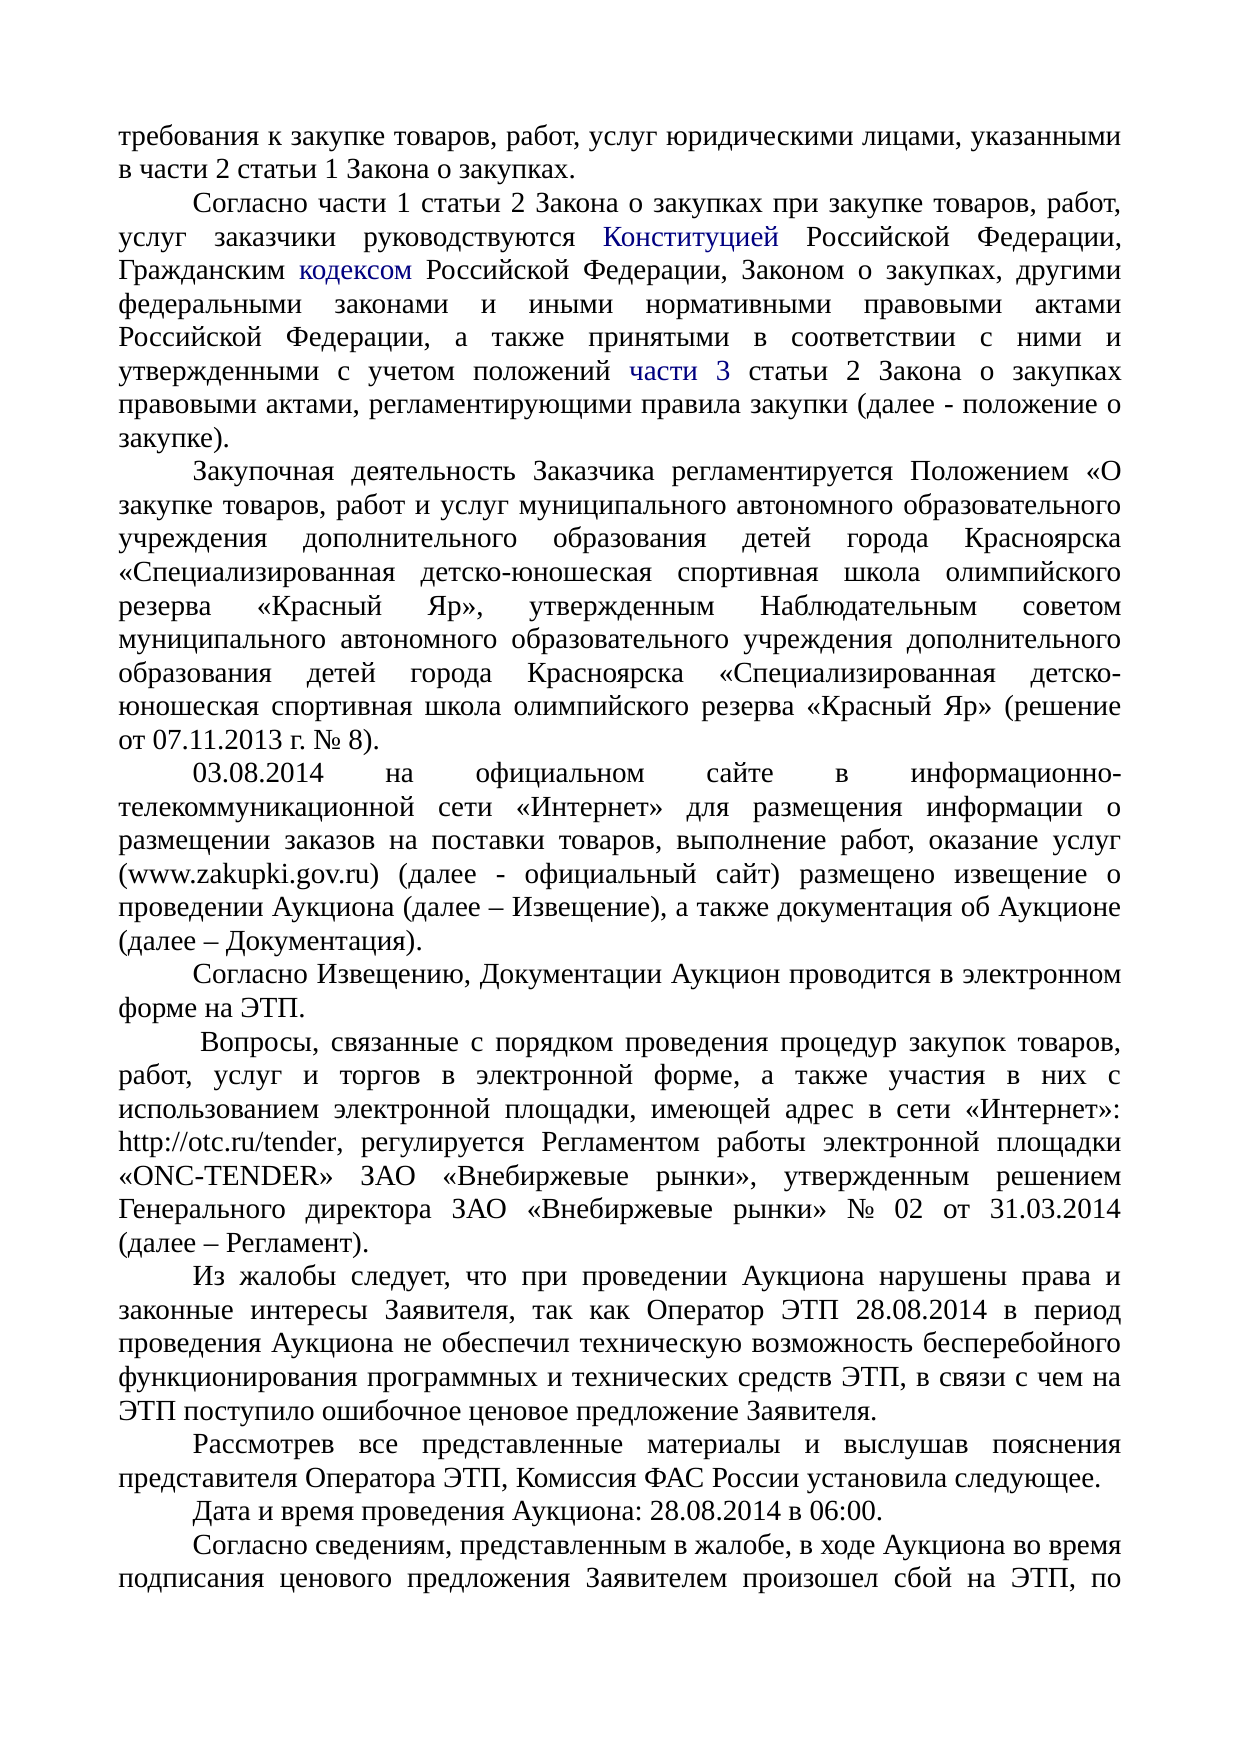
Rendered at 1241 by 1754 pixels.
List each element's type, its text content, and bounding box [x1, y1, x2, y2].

text Из жалобы следует, что при проведении Аукциона нарушены права и законные интересы Заявителя, так как Оператор ЭТП 28.08.2014 в период проведения Аукциона не обеспечил техническую возможность бесперебойного функционирования программных и технических средств ЭТП, в связи с чем на ЭТП поступило ошибочное ценовое предложение Заявителя. [118, 1258, 1122, 1426]
text требования к закупке товаров, работ, услуг юридическими лицами, указанными в части 2 статьи 1 Закона о закупках. [118, 118, 1122, 185]
text Дата и время проведения Аукциона: 28.08.2014 в 06:00. [118, 1493, 1122, 1527]
text 03.08.2014 на официальном сайте в информационно-телекоммуникационной сети «Интернет» для размещения информации о размещении заказов на поставки товаров, выполнение работ, оказание услуг (www.zakupki.gov.ru) (далее - официальный сайт) размещено извещение о проведении Аукциона (далее – Извещение), а также документация об Аукционе (далее – Документация). [118, 755, 1122, 957]
text Закупочная деятельность Заказчика регламентируется Положением «О закупке товаров, работ и услуг муниципального автономного образовательного учреждения дополнительного образования детей города Красноярска «Специализированная детско-юношеская спортивная школа олимпийского резерва «Красный Яр», утвержденным Наблюдательным советом муниципального автономного образовательного учреждения дополнительного образования детей города Красноярска «Специализированная детско-юношеская спортивная школа олимпийского резерва «Красный Яр» (решение от 07.11.2013 г. № 8). [118, 453, 1122, 755]
text Рассмотрев все представленные материалы и выслушав пояснения представителя Оператора ЭТП, Комиссия ФАС России установила следующее. [118, 1426, 1122, 1493]
text Согласно Извещению, Документации Аукцион проводится в электронном форме на ЭТП. [118, 957, 1122, 1024]
text Согласно сведениям, представленным в жалобе, в ходе Аукциона во время подписания ценового предложения Заявителем произошел сбой на ЭТП, по [118, 1527, 1122, 1594]
text Согласно части 1 статьи 2 Закона о закупках при закупке товаров, работ, услуг заказчики руководствуются Конституцией Российской Федерации, Гражданским кодексом Российской Федерации, Законом о закупках, другими федеральными законами и иными нормативными правовыми актами Российской Федерации, а также принятыми в соответствии с ними и утвержденными с учетом положений части 3 статьи 2 Закона о закупках правовыми актами, регламентирующими правила закупки (далее - положение о закупке). [118, 185, 1122, 453]
text Вопросы, связанные с порядком проведения процедур закупок товаров, работ, услуг и торгов в электронной форме, а также участия в них с использованием электронной площадки, имеющей адрес в сети «Интернет»: http://otc.ru/tender, регулируется Регламентом работы электронной площадки «ONC-TENDER» ЗАО «Внебиржевые рынки», утвержденным решением Генерального директора ЗАО «Внебиржевые рынки» № 02 от 31.03.2014 (далее – Регламент). [118, 1024, 1122, 1258]
